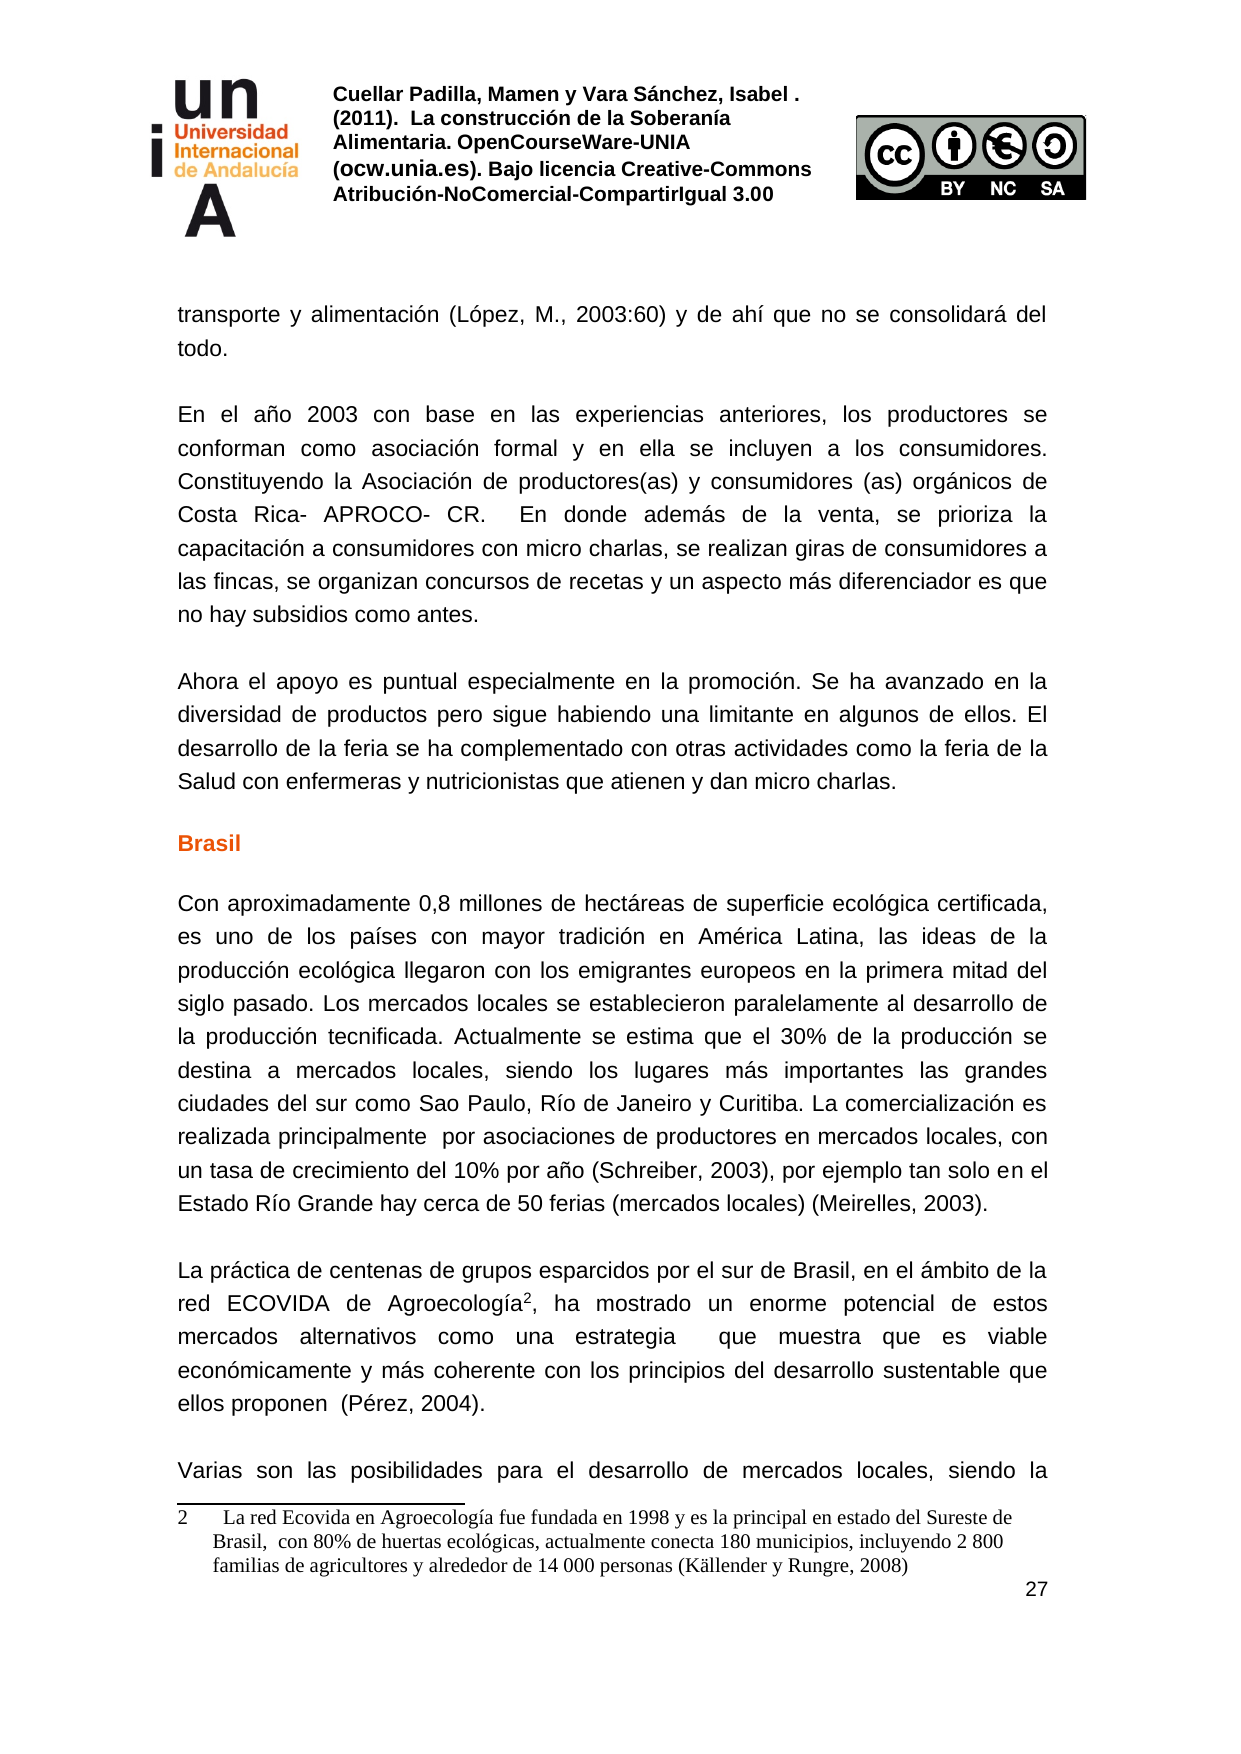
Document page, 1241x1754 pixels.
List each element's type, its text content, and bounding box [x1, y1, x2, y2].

text La red Ecovida en Agroecología fue fundada en 1998 y es la principal en estado del Sureste de Brasil, con 80% de huertas ecológicas, actualmente conecta 180 municipios, incluyendo 2 800 familias de agricultores y alrededor de 14 000 personas (Källender y Rungre, 2008) [177, 1504, 1048, 1577]
text Varias son las posibilidades para el desarrollo de mercados locales, siendo la [177, 1418, 1048, 1485]
text Ahora el apoyo es puntual especialmente en la promoción. Se ha avanzado en la diversidad de productos pero sigue habiendo una limitante en algunos de ellos. El desarrollo de la feria se ha complementado con otras actividades como la feria de la Salud con enfermeras y nutricionistas que atienen y dan micro charlas. [177, 663, 1048, 796]
text Brasil [177, 829, 1048, 856]
picture [148, 75, 303, 240]
text En el año 2003 con base en las experiencias anteriores, los productores se conforman como asociación formal y en ella se incluyen a los consumidores. Constituyendo la Asociación de productores(as) y consumidores (as) orgánicos de Costa Rica- APROCO- CR. En donde además de la venta, se prioriza la capacitación a consumidores con micro charlas, se realizan giras de consumidores a las fincas, se organizan concursos de recetas y un aspecto más diferenciador es que no hay subsidios como antes. [177, 396, 1048, 629]
text Con aproximadamente 0,8 millones de hectáreas de superficie ecológica certificada, es uno de los países con mayor tradición en América Latina, las ideas de la producción ecológica llegaron con los emigrantes europeos en la primera mitad del siglo pasado. Los mercados locales se establecieron paralelamente al desarrollo de la producción tecnificada. Actualmente se estima que el 30% de la producción se destina a mercados locales, siendo los lugares más importantes las grandes ciudades del sur como Sao Paulo, Río de Janeiro y Curitiba. La comercialización es realizada principalmente por asociaciones de productores en mercados locales, con un tasa de crecimiento del 10% por año (Schreiber, 2003), por ejemplo tan solo en el Estado Río Grande hay cerca de 50 ferias (mercados locales) (Meirelles, 2003). [177, 885, 1048, 1218]
text transporte y alimentación (López, M., 2003:60) y de ahí que no se consolidará del todo. [177, 296, 1048, 363]
text La práctica de centenas de grupos esparcidos por el sur de Brasil, en el ámbito de la red ECOVIDA de Agroecología, ha mostrado un enorme potencial de estos mercados alternativos como una estrategia que muestra que es viable económicamente y más coherente con los principios del desarrollo sustentable que ellos proponen (Pérez, 2004). [177, 1251, 1048, 1418]
